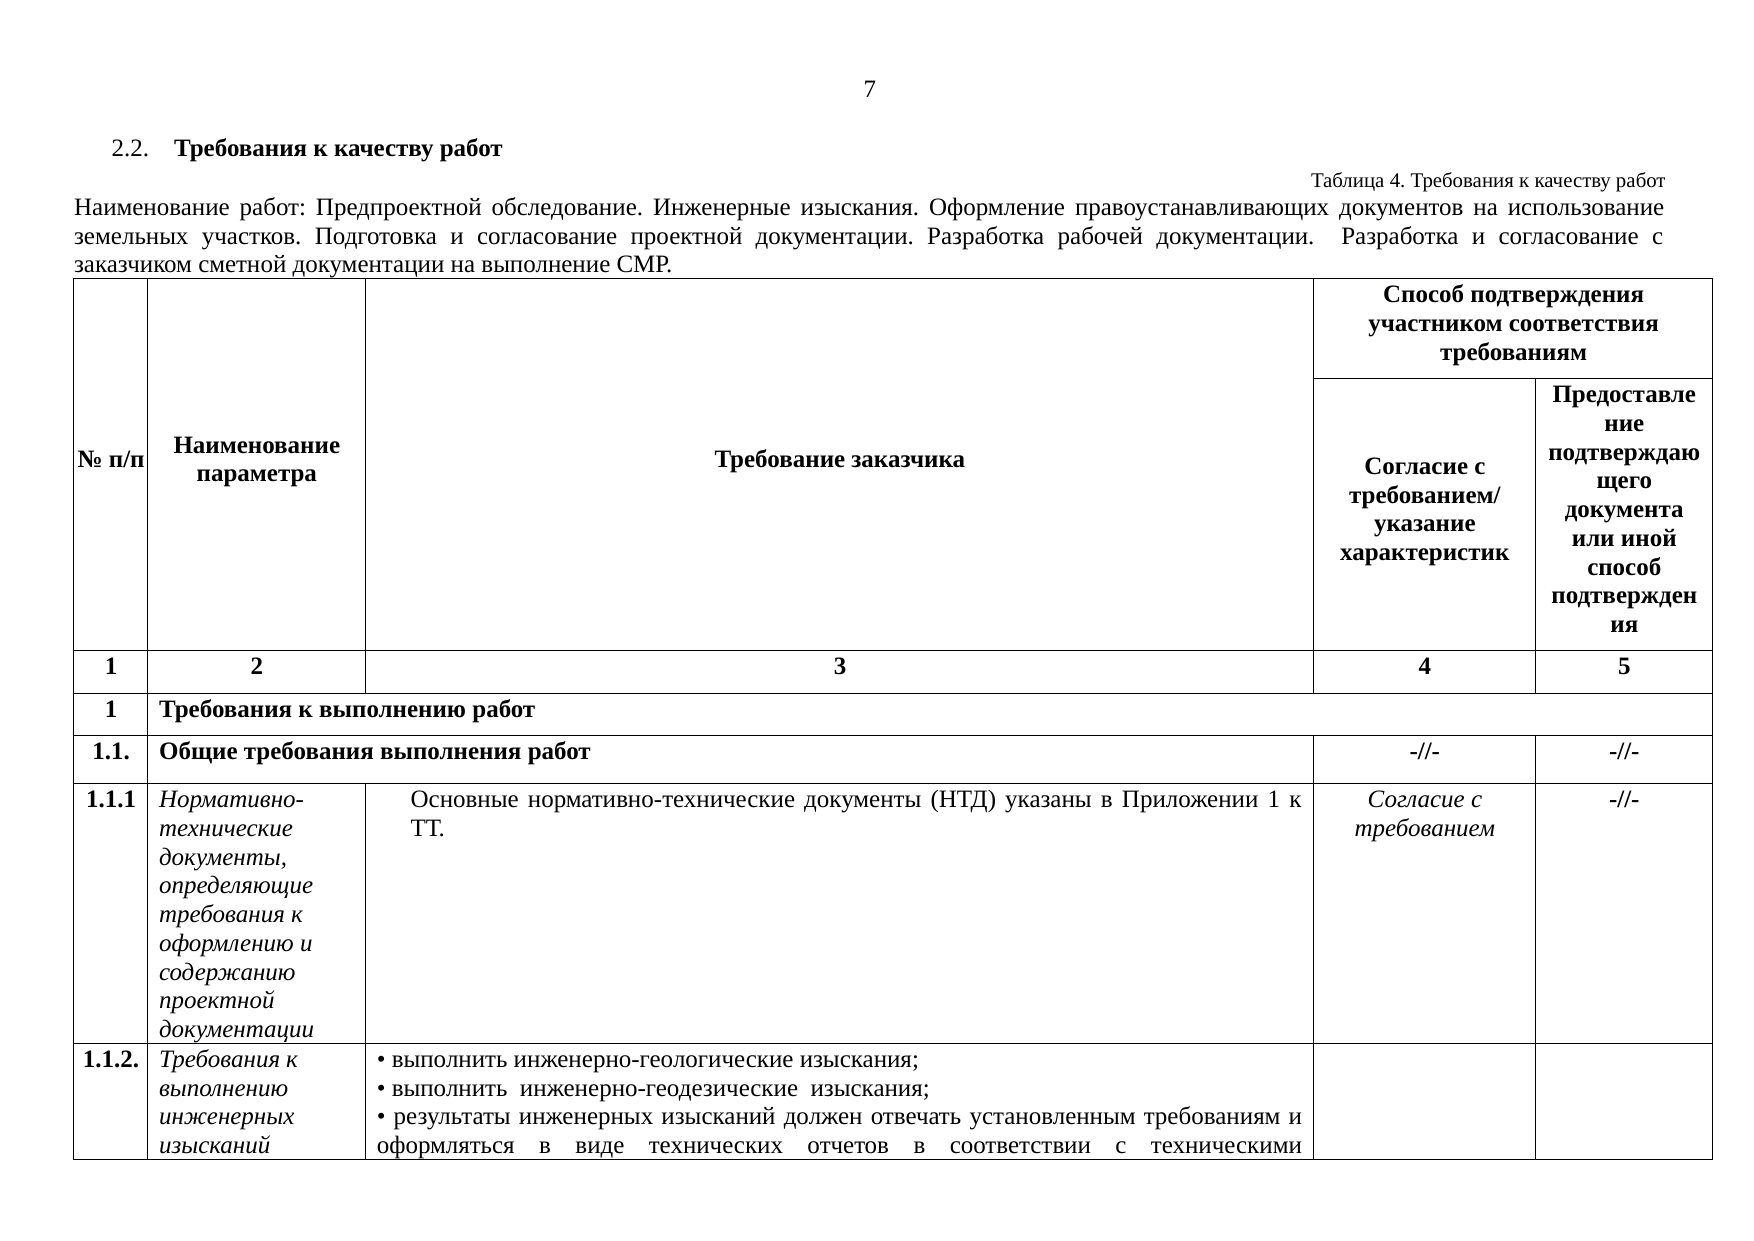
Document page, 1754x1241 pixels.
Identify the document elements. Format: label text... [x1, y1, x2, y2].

table_cell Требования к выполнению работ [148, 694, 1712, 735]
table_cell 5 [1536, 651, 1712, 693]
table_cell 1.1.1 [74, 784, 147, 1043]
table_cell 1 [74, 694, 147, 735]
table_cell -//- [1314, 736, 1535, 783]
table_cell -//- [1536, 784, 1712, 1043]
subtitle Требования к качеству работ [111, 133, 1665, 162]
table_cell -//- [1536, 736, 1712, 783]
table_header Наименование параметра [148, 279, 365, 650]
table_cell 4 [1314, 651, 1535, 693]
table_cell Предоставление подтверждающего документа или иной способ подтверждения [1536, 379, 1712, 650]
table_cell 1.1.2. [74, 1044, 147, 1159]
table_header Способ подтверждения участником соответствия требованиям [1314, 279, 1712, 378]
table_cell [1314, 1044, 1535, 1159]
table_cell • выполнить инженерно-геологические изыскания; • выполнить инженерно-геодезические изыскания; • результаты инженерных изысканий должен отвечать установленным требованиям и оформляться в виде технических отчетов в соответствии с техническими [366, 1044, 1313, 1159]
table_cell Согласие с требованием/ указание характеристик [1314, 379, 1535, 650]
table_cell 1 [74, 651, 147, 693]
subtitle Наименование работ: Предпроектной обследование. Инженерные изыскания. Оформление правоустанавливающих документов на использование земельных участков. Подготовка и согласование проектной документации. Разработка рабочей документации. Разработка и согласование с заказчиком сметной документации на выполнение СМР. [74, 192, 1665, 278]
table_header № п/п [74, 279, 147, 650]
table_cell Основные нормативно-технические документы (НТД) указаны в Приложении 1 к ТТ. [366, 784, 1313, 1043]
table_cell Согласие с требованием [1314, 784, 1535, 1043]
table_cell 3 [366, 651, 1313, 693]
table_cell 1.1. [74, 736, 147, 783]
table_cell Нормативно-технические документы, определяющие требования к оформлению и содержанию проектной документации [148, 784, 365, 1043]
table_cell Общие требования выполнения работ [148, 736, 1313, 783]
subtitle Таблица 4. Требования к качеству работ [74, 168, 1665, 192]
table_header Требование заказчика [366, 279, 1313, 650]
table_cell Требования к выполнению инженерных изысканий [148, 1044, 365, 1159]
table_cell 2 [148, 651, 365, 693]
table_cell [1536, 1044, 1712, 1159]
